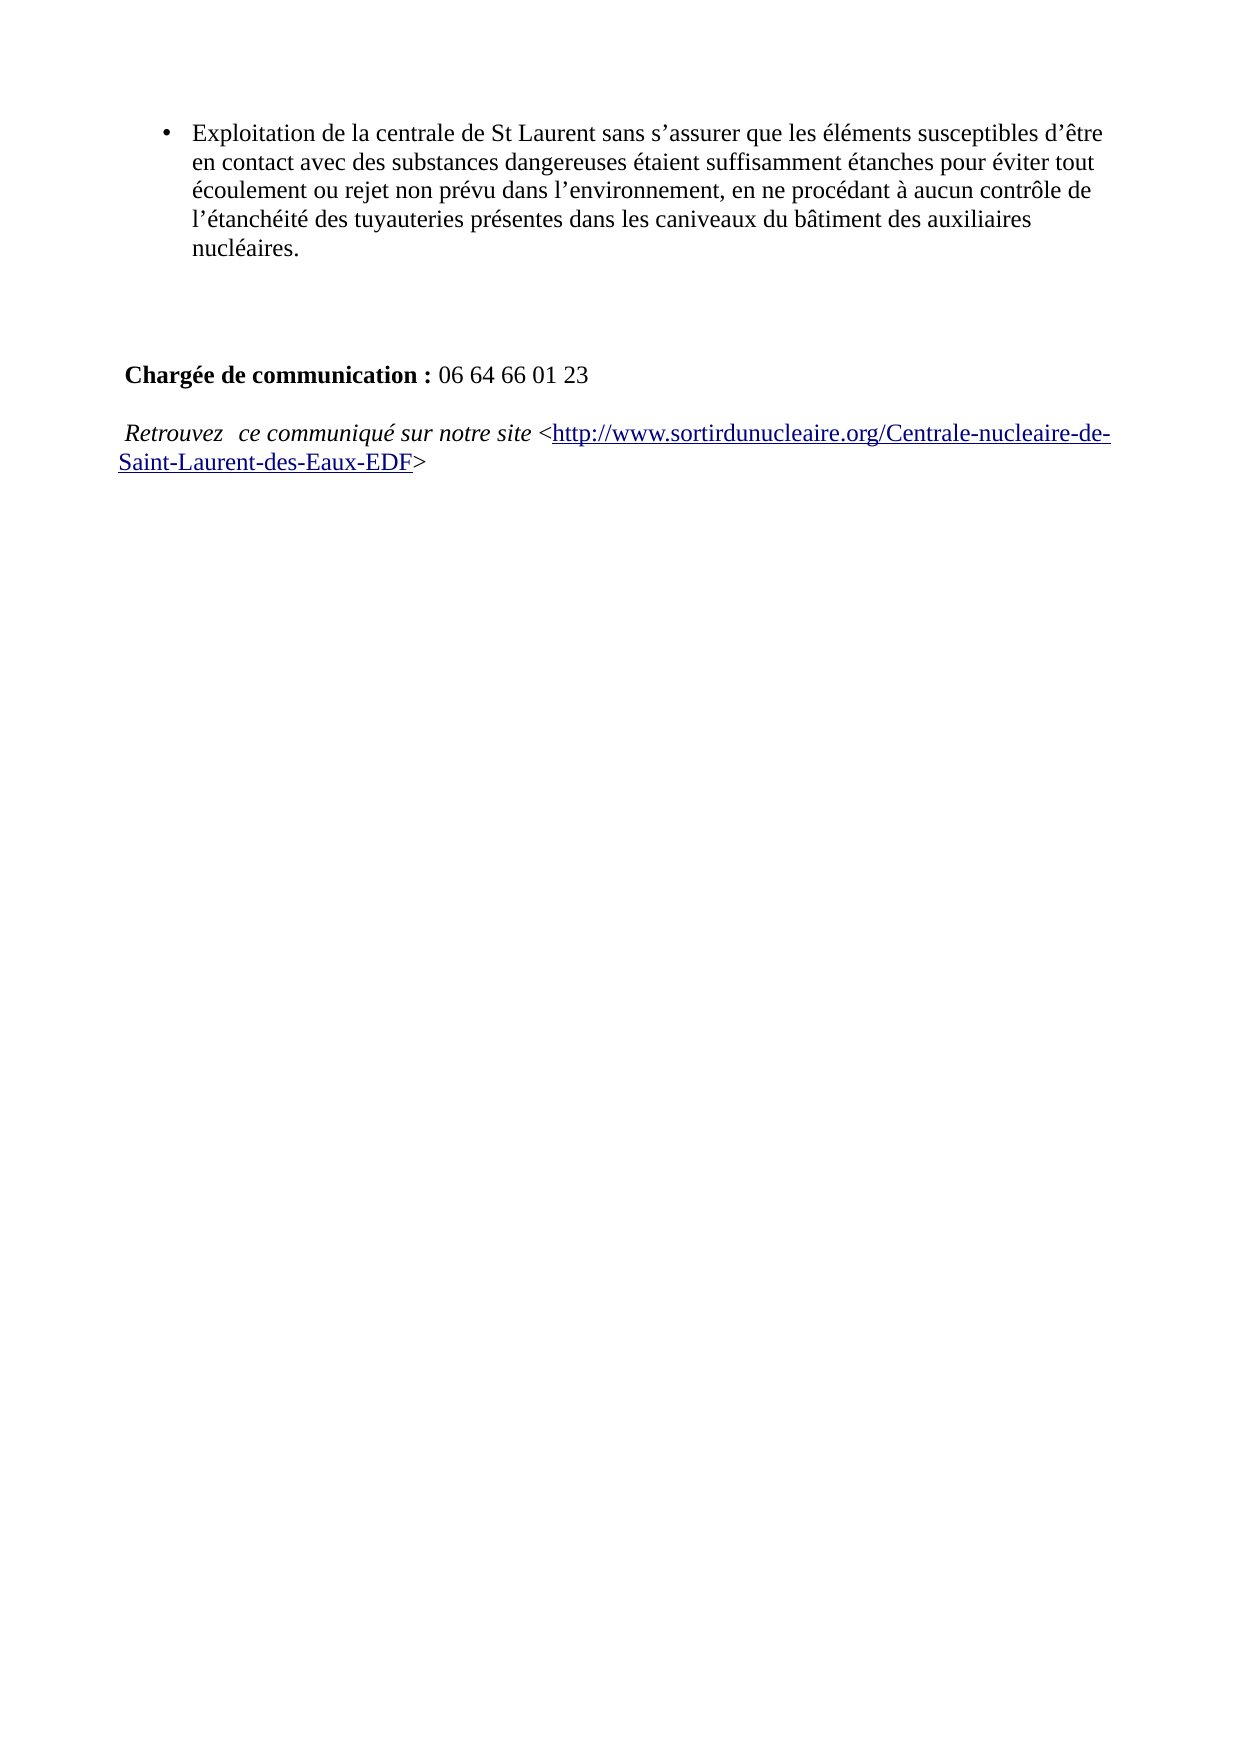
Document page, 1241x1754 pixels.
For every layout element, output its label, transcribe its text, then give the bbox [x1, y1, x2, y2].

list Exploitation de la centrale de St Laurent sans s’assurer que les éléments susceptibles d’être en contact avec des substances dangereuses étaient suffisamment étanches pour éviter tout écoulement ou rejet non prévu dans l’environnement, en ne procédant à aucun contrôle de l’étanchéité des tuyauteries présentes dans les caniveaux du bâtiment des auxiliaires nucléaires. [162, 118, 1122, 262]
text Chargée de communication : 06 64 66 01 23 Retrouvez ce communiqué sur notre site <http://www.sortirdunucleaire.org/Centrale-nucleaire-de-Saint-Laurent-des-Eaux-EDF> [118, 274, 1122, 504]
